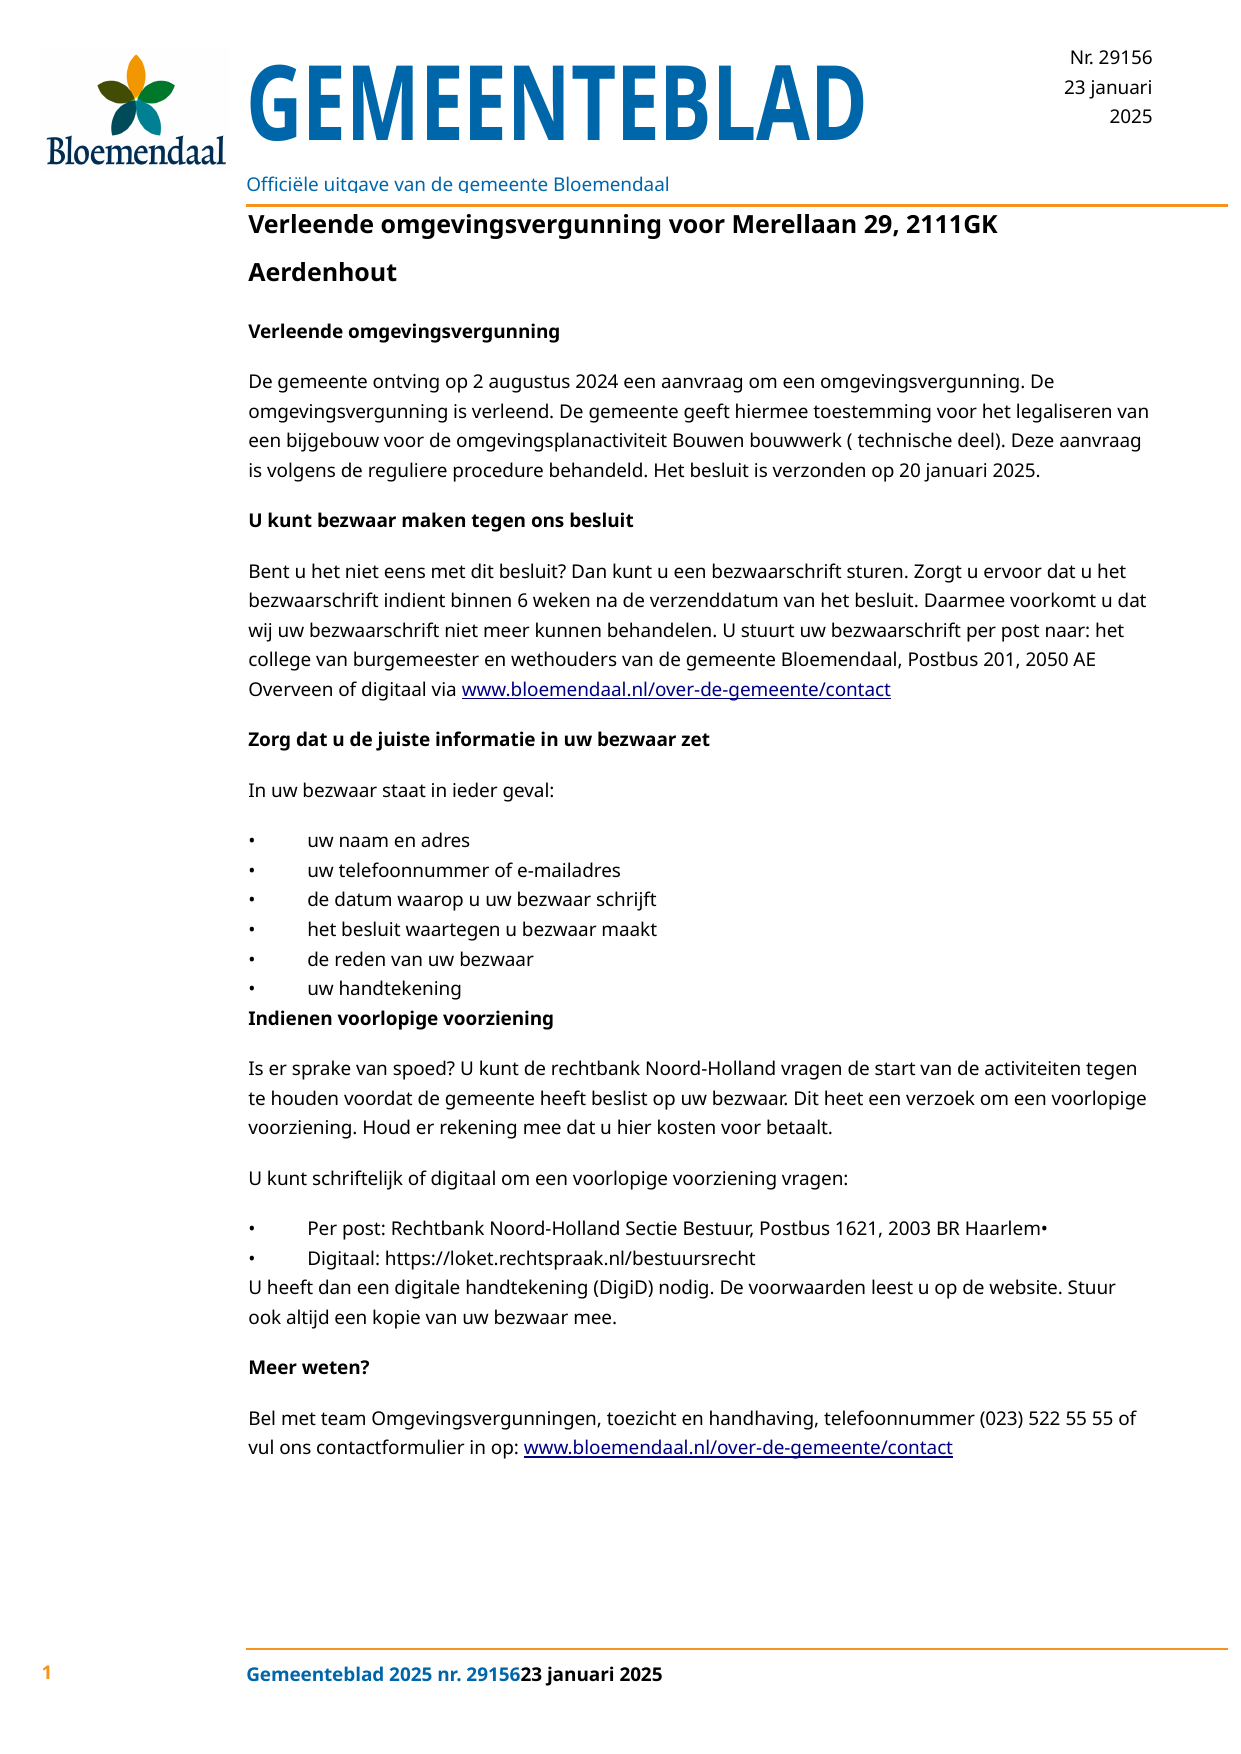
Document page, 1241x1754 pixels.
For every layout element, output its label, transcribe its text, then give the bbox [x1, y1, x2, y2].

text Verleende omgevingsvergunning [248, 318, 1152, 344]
text U heeft dan een digitale handtekening (DigiD) nodig. De voorwaarden leest u op de website. Stuur ook altijd een kopie van uw bezwaar mee. [248, 1274, 1152, 1330]
list uw telefoonnummer of e-mailadres [248, 857, 1152, 883]
text U kunt bezwaar maken tegen ons besluit [248, 507, 1152, 533]
picture [41, 47, 231, 172]
text Meer weten? [248, 1354, 1152, 1380]
text In uw bezwaar staat in ieder geval: [248, 777, 1152, 803]
list Per post: Rechtbank Noord-Holland Sectie Bestuur, Postbus 1621, 2003 BR Haarlem• [248, 1215, 1152, 1241]
list Digitaal: https://loket.rechtspraak.nl/bestuursrecht [248, 1245, 1152, 1271]
list het besluit waartegen u bezwaar maakt [248, 916, 1152, 942]
text Bel met team Omgevingsvergunningen, toezicht en handhaving, telefoonnummer (023) 522 55 55 of vul ons contactformulier in op: www.bloemendaal.nl/over-de-gemeente/contact [248, 1405, 1152, 1460]
list uw handtekening [248, 975, 1152, 1001]
text Bent u het niet eens met dit besluit? Dan kunt u een bezwaarschrift sturen. Zorgt u ervoor dat u het bezwaarschrift indient binnen 6 weken na de verzenddatum van het besluit. Daarmee voorkomt u dat wij uw bezwaarschrift niet meer kunnen behandelen. U stuurt uw bezwaarschrift per post naar: het college van burgemeester en wethouders van de gemeente Bloemendaal, Postbus 201, 2050 AE Overveen of digitaal via www.bloemendaal.nl/over-de-gemeente/contact [248, 558, 1152, 702]
text De gemeente ontving op 2 augustus 2024 een aanvraag om een omgevingsvergunning. De omgevingsvergunning is verleend. De gemeente geeft hiermee toestemming voor het legaliseren van een bijgebouw voor de omgevingsplanactiviteit Bouwen bouwwerk ( technische deel). Deze aanvraag is volgens de reguliere procedure behandeld. Het besluit is verzonden op 20 januari 2025. [248, 368, 1152, 483]
list de reden van uw bezwaar [248, 946, 1152, 972]
list uw naam en adres [248, 827, 1152, 853]
text Is er sprake van spoed? U kunt de rechtbank Noord-Holland vragen de start van de activiteiten tegen te houden voordat de gemeente heeft beslist op uw bezwaar. Dit heet een verzoek om een voorlopige voorziening. Houd er rekening mee dat u hier kosten voor betaalt. [248, 1055, 1152, 1140]
list de datum waarop u uw bezwaar schrijft [248, 887, 1152, 912]
text U kunt schriftelijk of digitaal om een voorlopige voorziening vragen: [248, 1165, 1152, 1191]
text Indienen voorlopige voorziening [248, 1005, 1152, 1031]
text Verleende omgevingsvergunning voor Merellaan 29, 2111GK Aerdenhout [248, 207, 1152, 288]
text Zorg dat u de juiste informatie in uw bezwaar zet [248, 727, 1152, 752]
